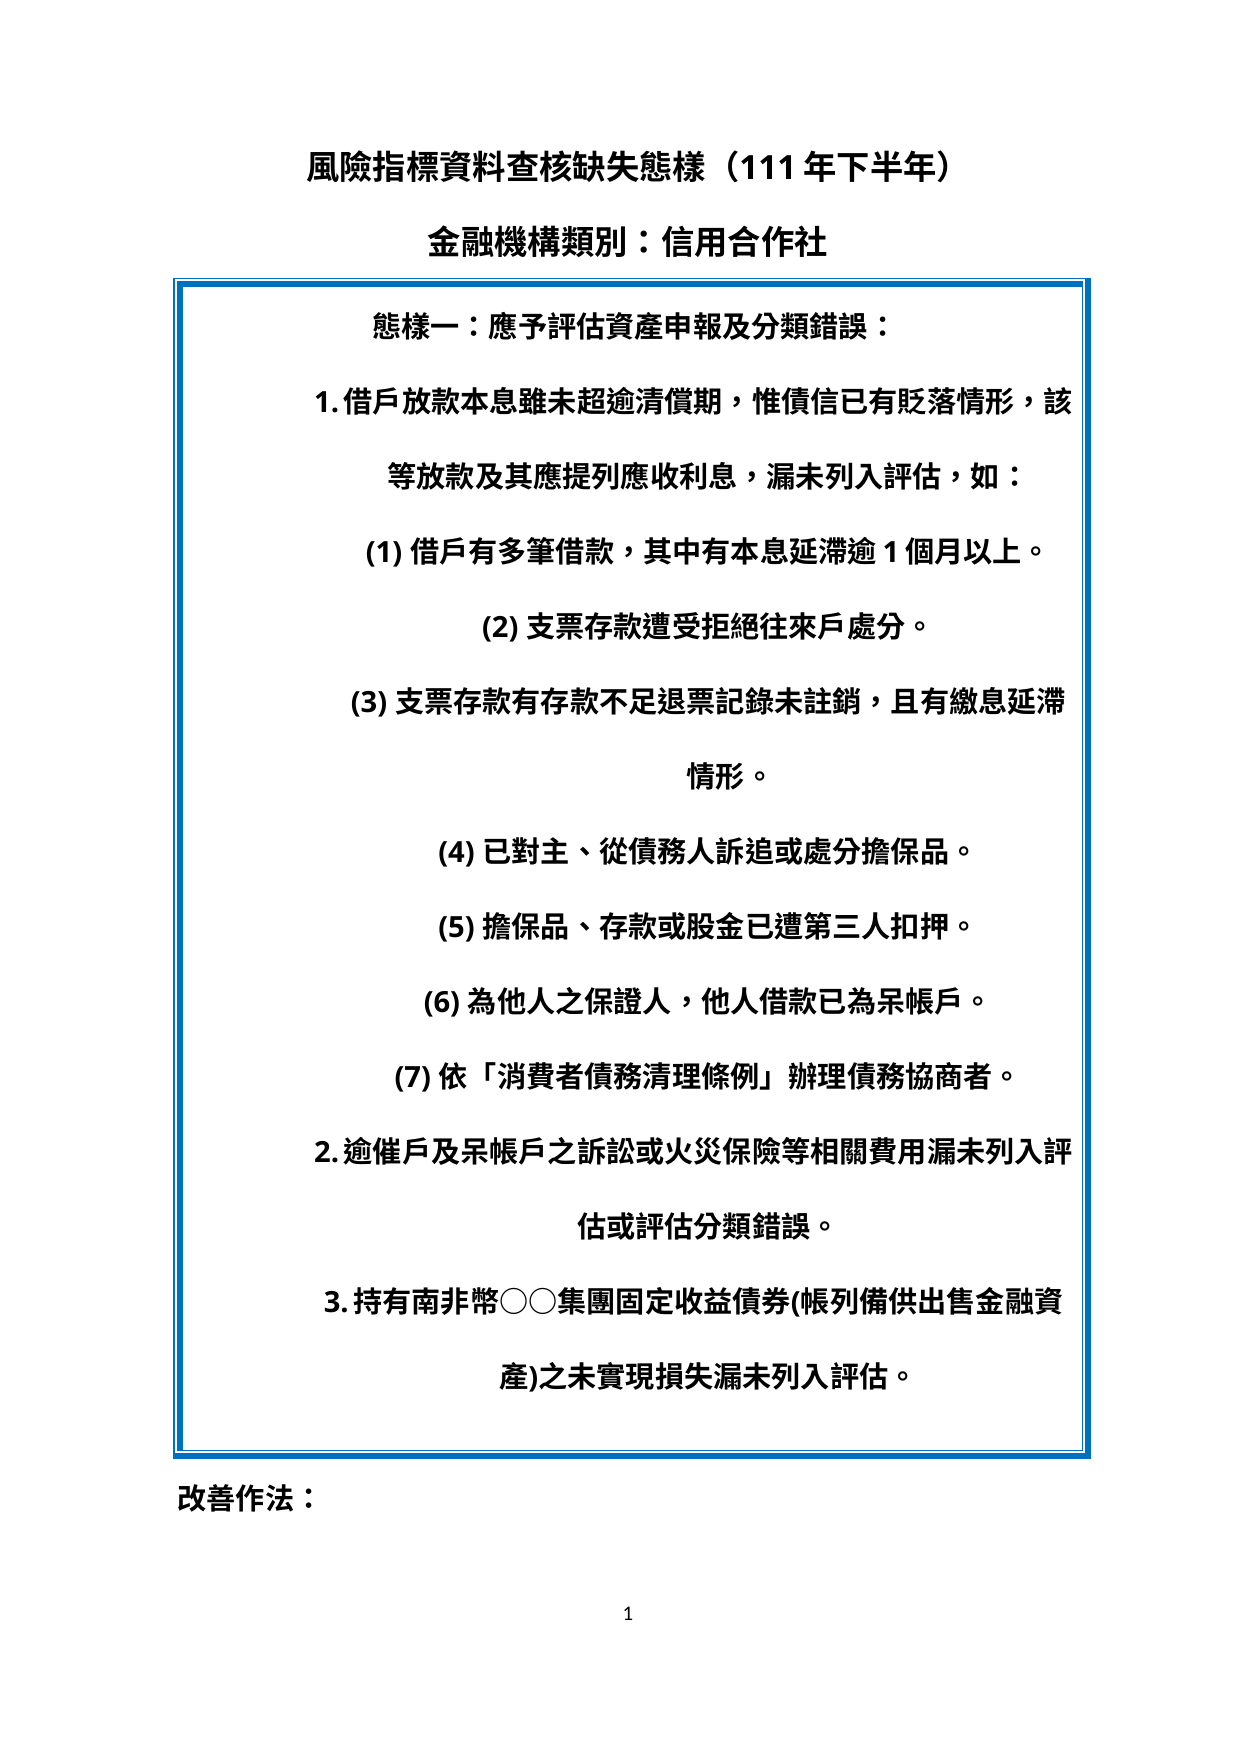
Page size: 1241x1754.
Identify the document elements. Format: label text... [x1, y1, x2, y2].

text 改善作法： [177, 1459, 1092, 1534]
text 風險指標資料查核缺失態樣（111年下半年） [162, 128, 1113, 203]
table_header 態樣一：應予評估資產申報及分類錯誤： 借戶放款本息雖未超逾清償期，惟債信已有貶落情形，該等放款及其應提列應收利息，漏未列入評估，如： 借戶有多筆借款，其中有本息延滯逾1個月以上。 支票存款遭受拒絕往來戶處分。 支票存款有存款不足退票記錄未註銷，且有繳息延滯情形。 已對主、從債務人訴追或處分擔保品。 擔保品、存款或股金已遭第三人扣押。 為他人之保證人，他人借款已為呆帳戶。 依「消費者債務清理條例」辦理債務協商者。 逾催戶及呆帳戶之訴訟或火災保險等相關費用漏未列入評估或評估分類錯誤。 持有南非幣○○集團固定收益債券(帳列備供出售金融資產)之未實現損失漏未列入評估。 [183, 287, 1082, 1449]
text 金融機構類別：信用合作社 [162, 203, 1092, 278]
